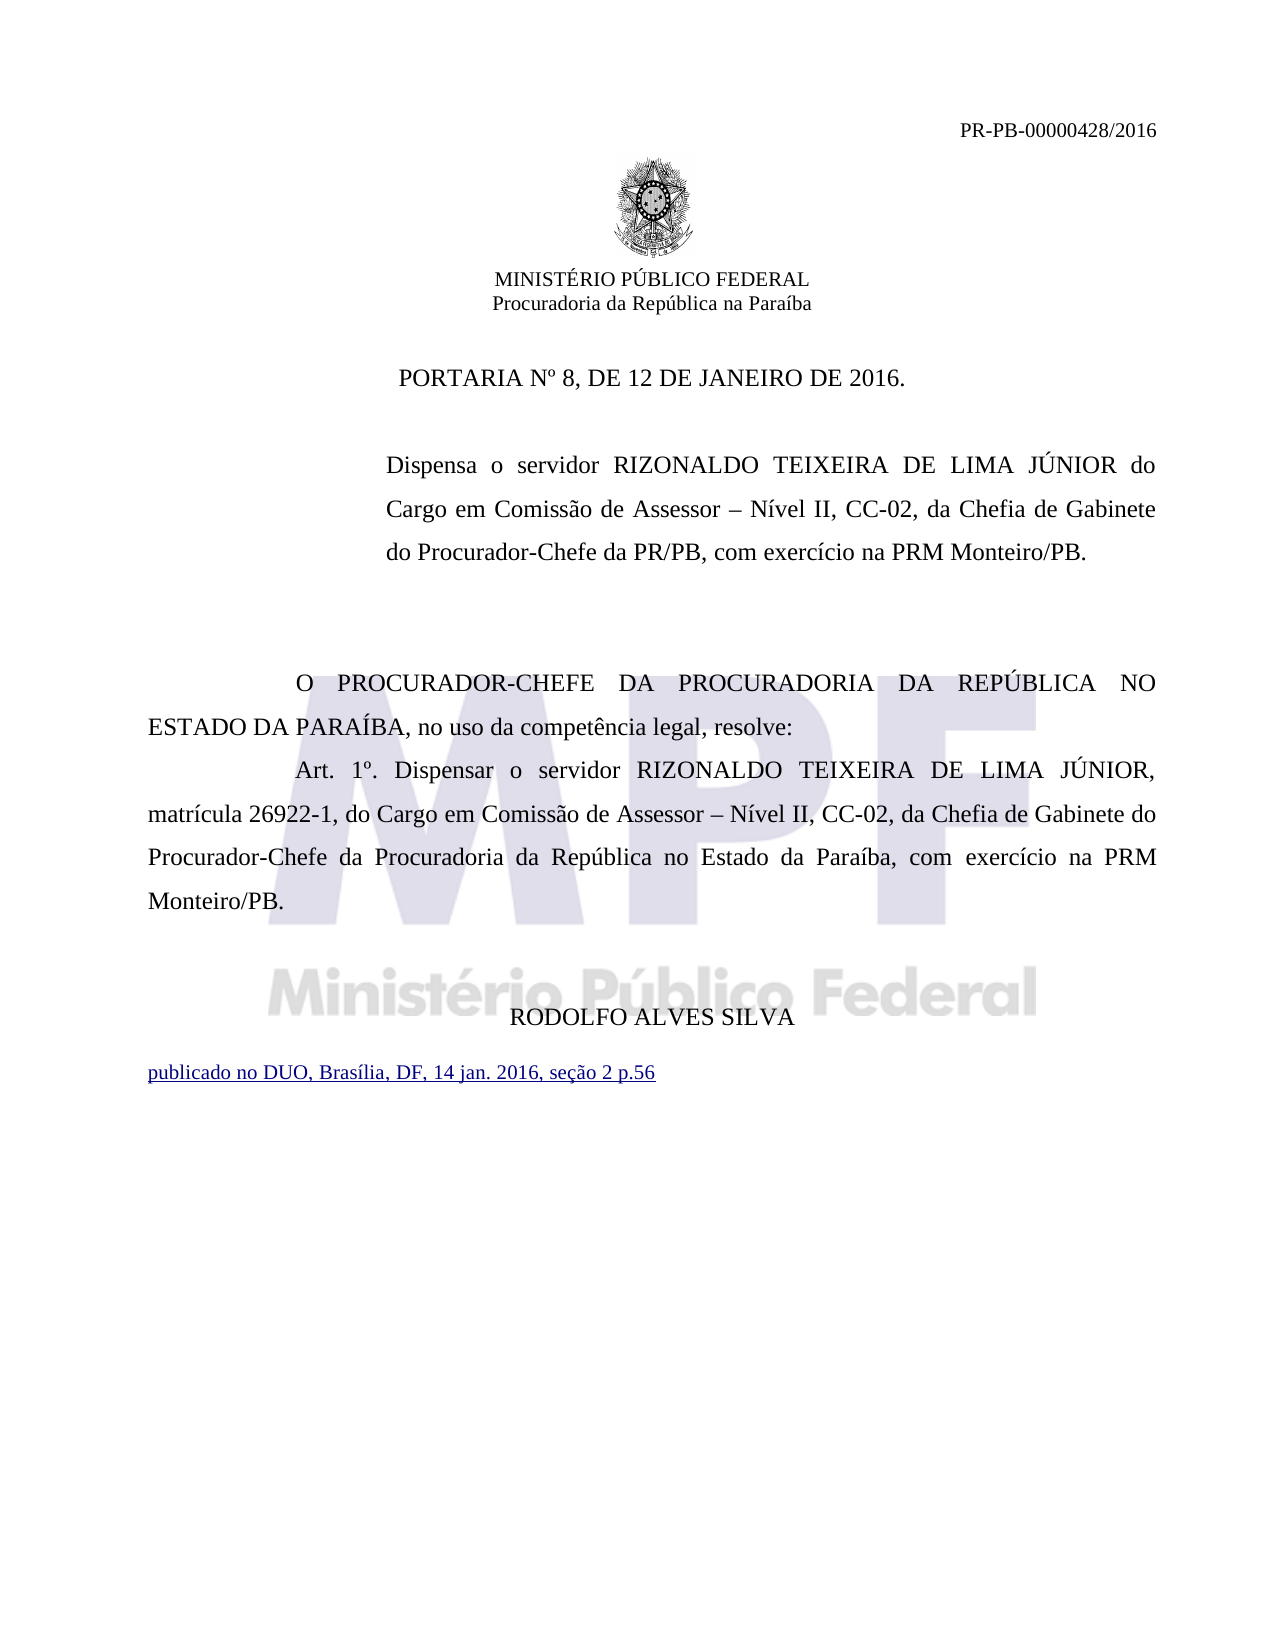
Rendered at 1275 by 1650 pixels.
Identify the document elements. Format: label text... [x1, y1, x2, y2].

text O PROCURADOR-CHEFE DA PROCURADORIA DA REPÚBLICA NO ESTADO DA PARAÍBA, no uso da competência legal, resolve: [148, 668, 1157, 740]
text publicado no DUO, Brasília, DF, 14 jan. 2016, seção 2 p.56 [148, 1060, 1157, 1084]
picture [611, 151, 694, 258]
text PORTARIA Nº 8, DE 12 DE JANEIRO DE 2016. [148, 363, 1157, 392]
text RODOLFO ALVES SILVA [148, 1002, 1157, 1031]
picture [268, 914, 1036, 1002]
text PR-PB-00000428/2016 [148, 118, 1157, 142]
text Art. 1º. Dispensar o servidor RIZONALDO TEIXEIRA DE LIMA JÚNIOR, matrícula 26922-1, do Cargo em Comissão de Assessor – Nível II, CC-02, da Chefia de Gabinete do Procurador-Chefe da Procuradoria da República no Estado da Paraíba, com exercício na PRM Monteiro/PB. [148, 755, 1157, 914]
text Procuradoria da República na Paraíba [148, 291, 1157, 315]
text MINISTÉRIO PÚBLICO FEDERAL [148, 267, 1157, 291]
text Dispensa o servidor RIZONALDO TEIXEIRA DE LIMA JÚNIOR do Cargo em Comissão de Assessor – Nível II, CC-02, da Chefia de Gabinete do Procurador-Chefe da PR/PB, com exercício na PRM Monteiro/PB. [386, 450, 1157, 566]
picture [268, 740, 1036, 755]
